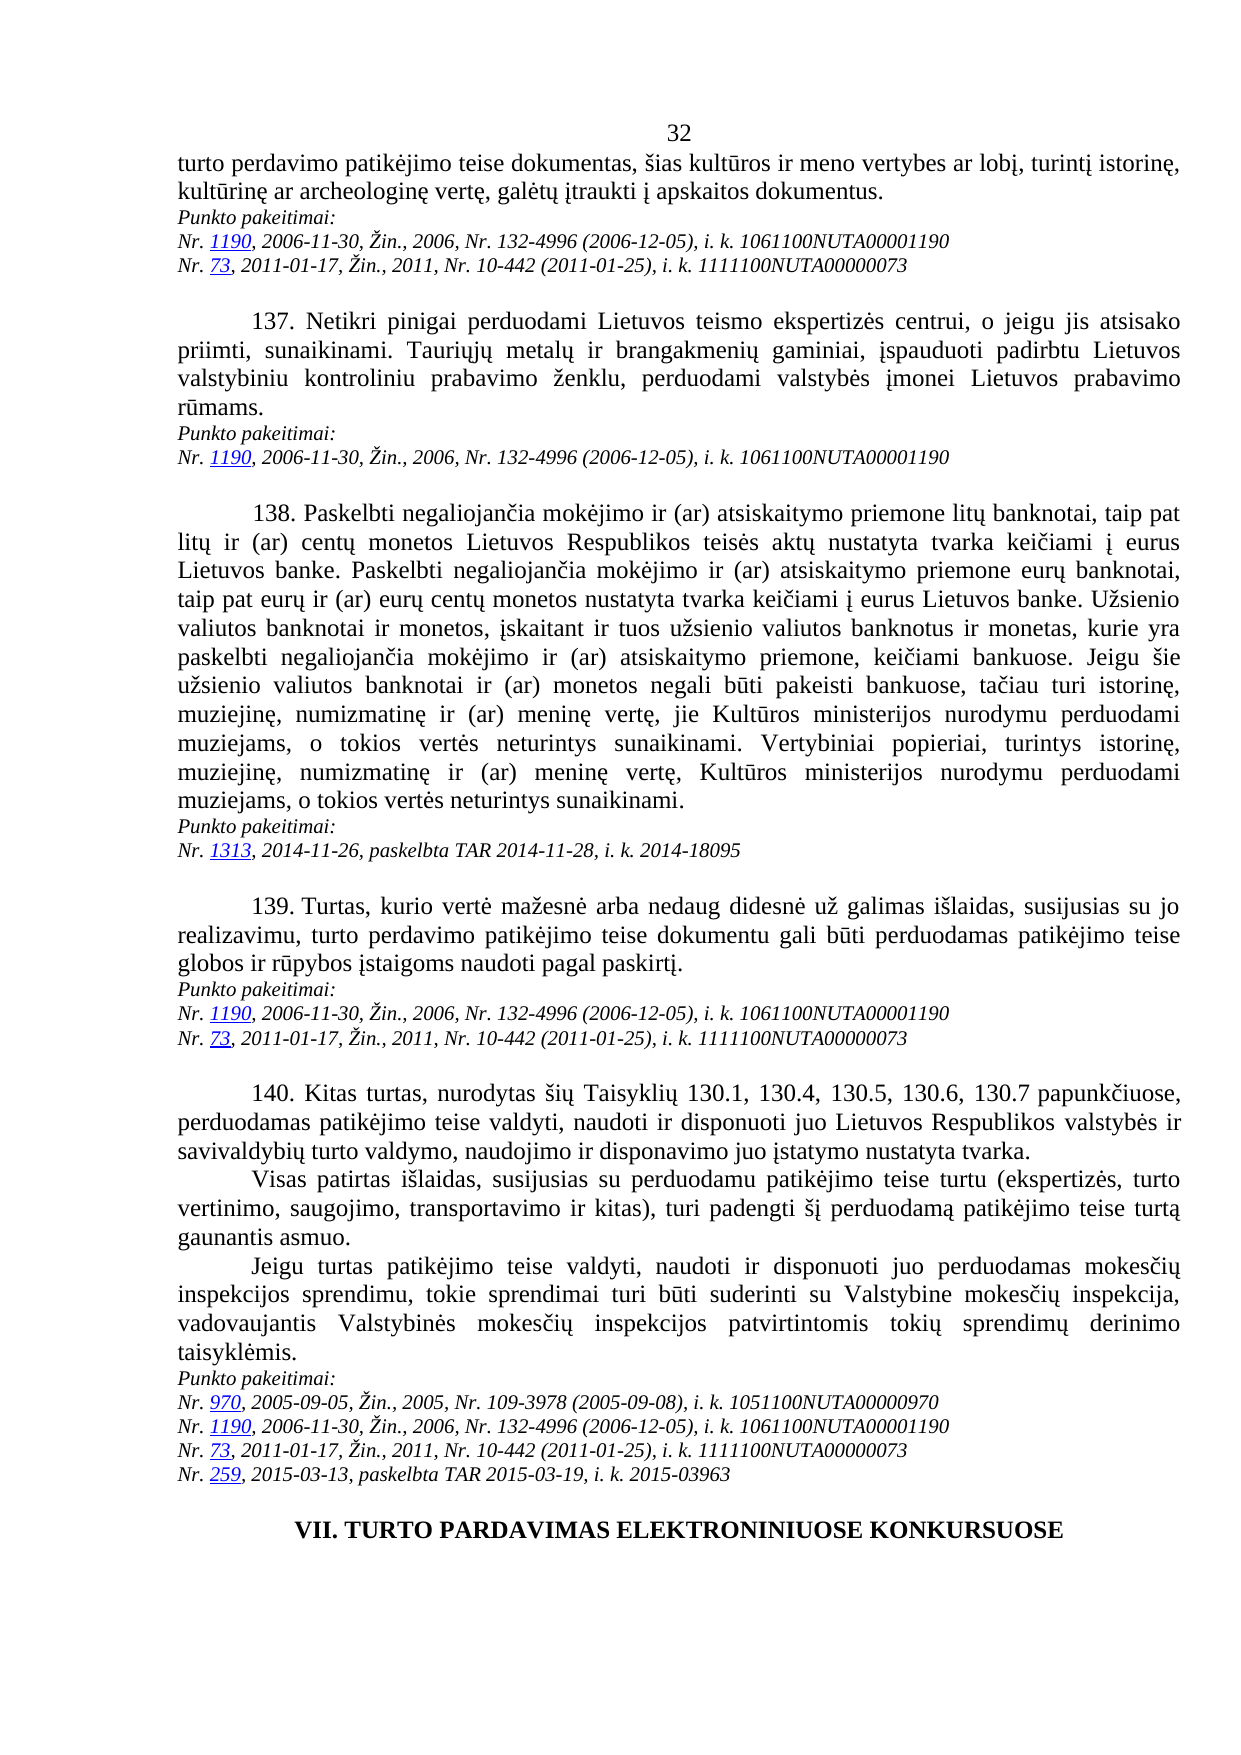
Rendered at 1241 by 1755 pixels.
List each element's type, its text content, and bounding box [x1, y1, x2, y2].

text Nr. 73, 2011-01-17, Žin., 2011, Nr. 10-442 (2011-01-25), i. k. 1111100NUTA00000073 [177, 1025, 1181, 1049]
text Nr. 1313, 2014-11-26, paskelbta TAR 2014-11-28, i. k. 2014-18095 [177, 838, 1181, 862]
text Punkto pakeitimai: [177, 814, 1181, 838]
text 138. Paskelbti negaliojančia mokėjimo ir (ar) atsiskaitymo priemone litų banknotai, taip pat litų ir (ar) centų monetos Lietuvos Respublikos teisės aktų nustatyta tvarka keičiami į eurus Lietuvos banke. Paskelbti negaliojančia mokėjimo ir (ar) atsiskaitymo priemone eurų banknotai, taip pat eurų ir (ar) eurų centų monetos nustatyta tvarka keičiami į eurus Lietuvos banke. Užsienio valiutos banknotai ir monetos, įskaitant ir tuos užsienio valiutos banknotus ir monetas, kurie yra paskelbti negaliojančia mokėjimo ir (ar) atsiskaitymo priemone, keičiami bankuose. Jeigu šie užsienio valiutos banknotai ir (ar) monetos negali būti pakeisti bankuose, tačiau turi istorinę, muziejinę, numizmatinę ir (ar) meninę vertę, jie Kultūros ministerijos nurodymu perduodami muziejams, o tokios vertės neturintys sunaikinami. Vertybiniai popieriai, turintys istorinę, muziejinę, numizmatinę ir (ar) meninę vertę, Kultūros ministerijos nurodymu perduodami muziejams, o tokios vertės neturintys sunaikinami. [177, 498, 1181, 814]
text Nr. 259, 2015-03-13, paskelbta TAR 2015-03-19, i. k. 2015-03963 [177, 1462, 1181, 1486]
text turto perdavimo patikėjimo teise dokumentas, šias kultūros ir meno vertybes ar lobį, turintį istorinę, kultūrinę ar archeologinę vertę, galėtų įtraukti į apskaitos dokumentus. [177, 148, 1181, 205]
text 140. Kitas turtas, nurodytas šių Taisyklių 130.1, 130.4, 130.5, 130.6, 130.7 papunkčiuose, perduodamas patikėjimo teise valdyti, naudoti ir disponuoti juo Lietuvos Respublikos valstybės ir savivaldybių turto valdymo, naudojimo ir disponavimo juo įstatymo nustatyta tvarka. [177, 1078, 1181, 1164]
text Visas patirtas išlaidas, susijusias su perduodamu patikėjimo teise turtu (ekspertizės, turto vertinimo, saugojimo, transportavimo ir kitas), turi padengti šį perduodamą patikėjimo teise turtą gaunantis asmuo. [177, 1164, 1181, 1251]
text Nr. 1190, 2006-11-30, Žin., 2006, Nr. 132-4996 (2006-12-05), i. k. 1061100NUTA00001190 [177, 229, 1181, 253]
text Nr. 73, 2011-01-17, Žin., 2011, Nr. 10-442 (2011-01-25), i. k. 1111100NUTA00000073 [177, 1438, 1181, 1462]
text Nr. 1190, 2006-11-30, Žin., 2006, Nr. 132-4996 (2006-12-05), i. k. 1061100NUTA00001190 [177, 1414, 1181, 1438]
text Nr. 1190, 2006-11-30, Žin., 2006, Nr. 132-4996 (2006-12-05), i. k. 1061100NUTA00001190 [177, 445, 1181, 469]
text Punkto pakeitimai: [177, 205, 1181, 229]
text VII. TURTO PARDAVIMAS ELEKTRONINIUOSE KONKURSUOSE [177, 1515, 1181, 1543]
text Nr. 73, 2011-01-17, Žin., 2011, Nr. 10-442 (2011-01-25), i. k. 1111100NUTA00000073 [177, 253, 1181, 277]
text 139. Turtas, kurio vertė mažesnė arba nedaug didesnė už galimas išlaidas, susijusias su jo realizavimu, turto perdavimo patikėjimo teise dokumentu gali būti perduodamas patikėjimo teise globos ir rūpybos įstaigoms naudoti pagal paskirtį. [177, 891, 1181, 977]
text Nr. 970, 2005-09-05, Žin., 2005, Nr. 109-3978 (2005-09-08), i. k. 1051100NUTA00000970 [177, 1390, 1181, 1414]
text 137. Netikri pinigai perduodami Lietuvos teismo ekspertizės centrui, o jeigu jis atsisako priimti, sunaikinami. Tauriųjų metalų ir brangakmenių gaminiai, įspauduoti padirbtu Lietuvos valstybiniu kontroliniu prabavimo ženklu, perduodami valstybės įmonei Lietuvos prabavimo rūmams. [177, 306, 1181, 421]
text Punkto pakeitimai: [177, 977, 1181, 1001]
text Jeigu turtas patikėjimo teise valdyti, naudoti ir disponuoti juo perduodamas mokesčių inspekcijos sprendimu, tokie sprendimai turi būti suderinti su Valstybine mokesčių inspekcija, vadovaujantis Valstybinės mokesčių inspekcijos patvirtintomis tokių sprendimų derinimo taisyklėmis. [177, 1251, 1181, 1366]
text Nr. 1190, 2006-11-30, Žin., 2006, Nr. 132-4996 (2006-12-05), i. k. 1061100NUTA00001190 [177, 1001, 1181, 1025]
text Punkto pakeitimai: [177, 1366, 1181, 1390]
text Punkto pakeitimai: [177, 421, 1181, 445]
